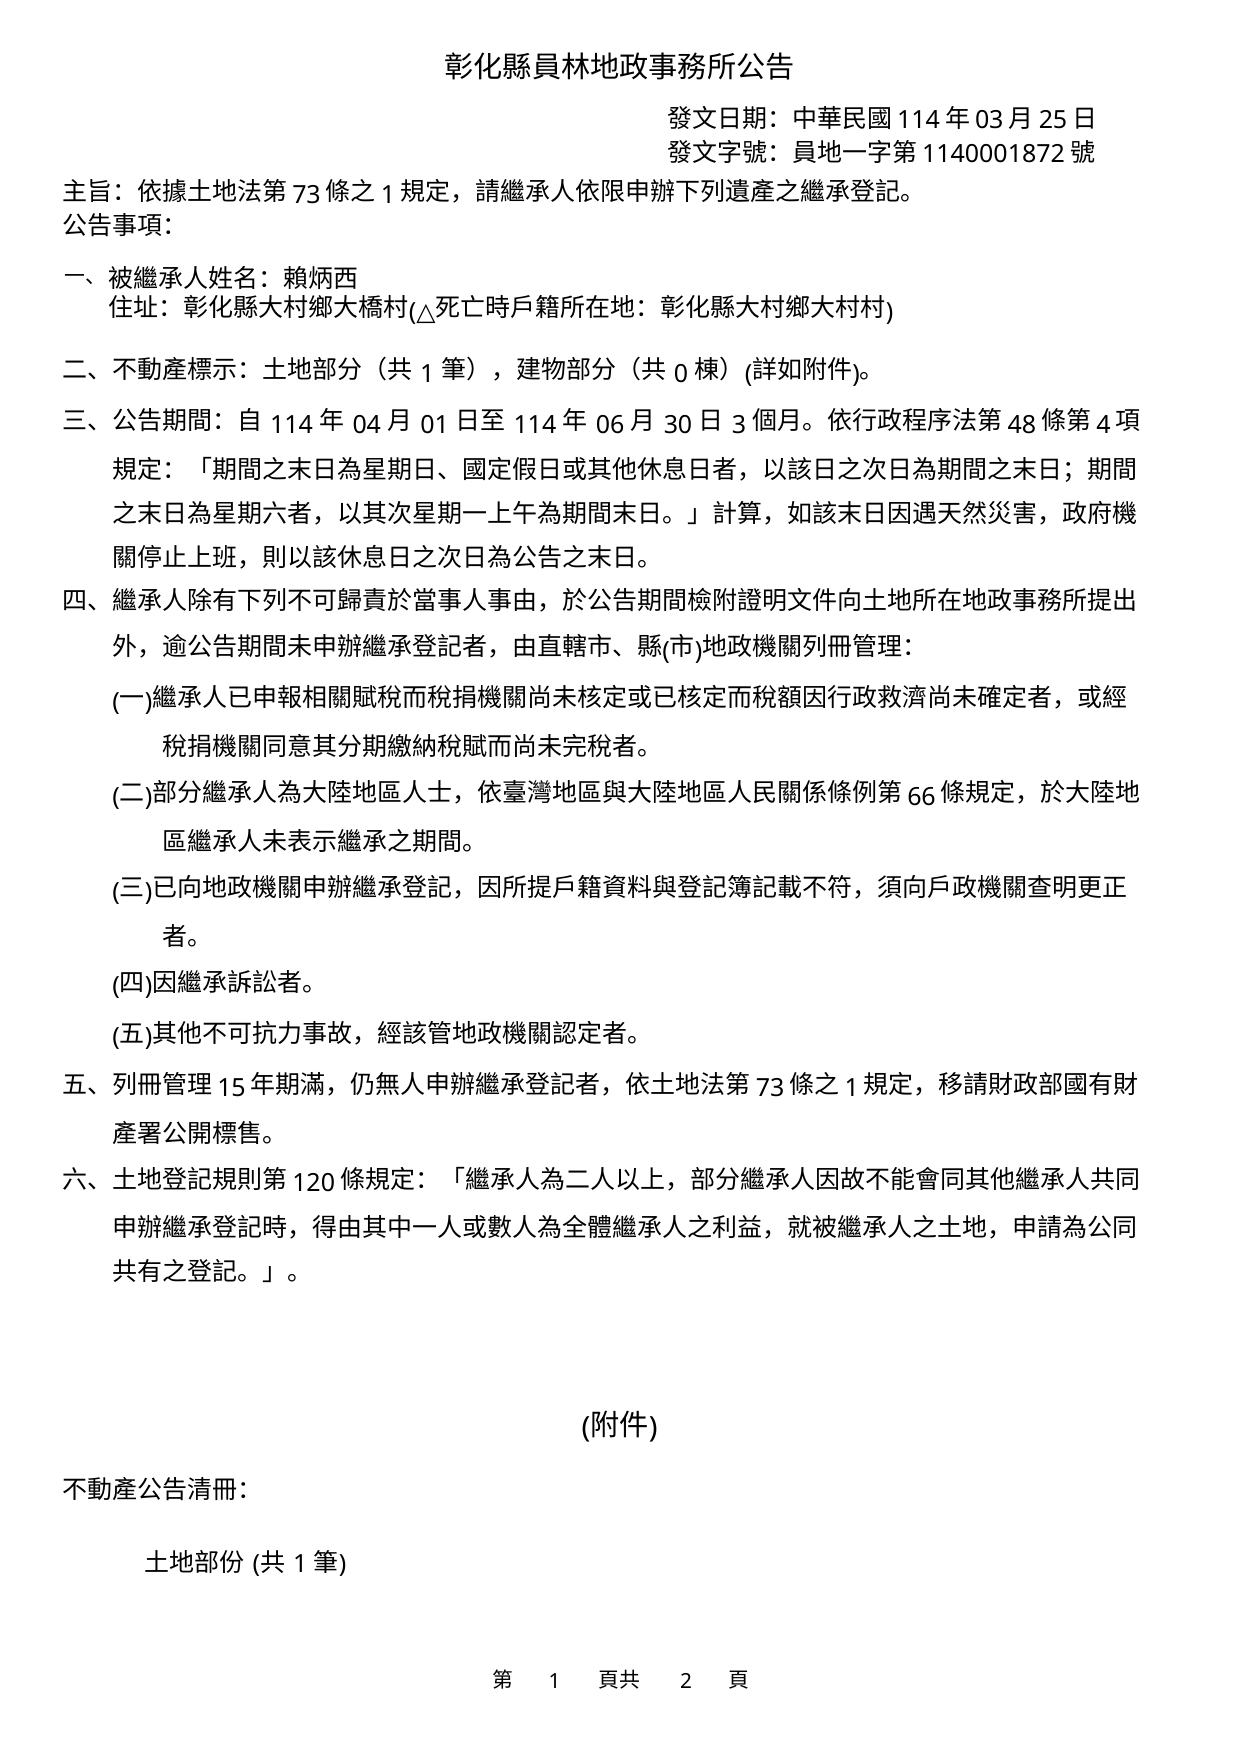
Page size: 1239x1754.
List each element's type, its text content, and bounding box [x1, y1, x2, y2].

table_cell [483, 1355, 523, 1395]
table_cell [1177, 356, 1239, 1354]
table_cell [1177, 95, 1239, 177]
table_cell 二、不動產標示：土地部分（共 1 筆），建物部分（共 0 棟）(詳如附件)。 三、公告期間：自 114 年 04 月 01 日至 114 年 06 月 30 日 3 個月。依行政程序法第48條第4項 規定：「期間之末日為星期日、國定假日或其他休息日者，以該日之次日為期間之末日；期間 之末日為星期六者，以其次星期一上午為期間末日。」計算，如該末日因遇天然災害，政府機 關停止上班，則以該休息日之次日為公告之末日。 四、繼承人除有下列不可歸責於當事人事由，於公告期間檢附證明文件向土地所在地政事務所提出 外，逾公告期間未申辦繼承登記者，由直轄市、縣(市)地政機關列冊管理： (一)繼承人已申報相關賦稅而稅捐機關尚未核定或已核定而稅額因行政救濟尚未確定者，或經 稅捐機關同意其分期繳納稅賦而尚未完稅者。 (二)部分繼承人為大陸地區人士，依臺灣地區與大陸地區人民關係條例第66條規定，於大陸地 區繼承人未表示繼承之期間。 (三)已向地政機關申辦繼承登記，因所提戶籍資料與登記簿記載不符，須向戶政機關查明更正 者。 (四)因繼承訴訟者。 (五)其他不可抗力事故，經該管地政機關認定者。 五、列冊管理15年期滿，仍無人申辦繼承登記者，依土地法第73條之1規定，移請財政部國有財 產署公開標售。 六、土地登記規則第120條規定：「繼承人為二人以上，部分繼承人因故不能會同其他繼承人共同 申辦繼承登記時，得由其中一人或數人為全體繼承人之利益，就被繼承人之土地，申請為公同 共有之登記。」。 [62, 356, 1177, 1354]
table_header [523, 0, 585, 41]
table_cell [523, 95, 585, 177]
table_cell [62, 1600, 109, 1660]
table_cell [0, 1529, 62, 1600]
table_cell 頁共 [585, 1660, 653, 1701]
table_cell [718, 1600, 759, 1660]
table_cell [0, 1660, 62, 1701]
table_cell 頁 [718, 1660, 759, 1701]
table_header [483, 0, 523, 41]
table_cell [62, 1660, 109, 1701]
table_cell [523, 1600, 585, 1660]
table_cell [0, 1355, 62, 1395]
table_cell [0, 1395, 62, 1456]
table_cell [0, 1456, 62, 1528]
table_cell [62, 95, 109, 177]
table_cell [718, 1355, 759, 1395]
table_cell 不動產公告清冊： [62, 1456, 1177, 1528]
table_cell [0, 264, 62, 315]
table_cell [585, 1355, 653, 1395]
table_header [718, 0, 759, 41]
table_cell [667, 1355, 718, 1395]
table_cell 2 [653, 1660, 718, 1701]
table_header [62, 0, 109, 41]
table_cell [1177, 1660, 1239, 1701]
table_cell [483, 95, 523, 177]
table_cell [585, 95, 653, 177]
table_cell 一、 [62, 264, 109, 315]
table_cell [653, 95, 667, 177]
table_header [653, 0, 667, 41]
table_cell [1177, 1600, 1239, 1660]
table_cell [62, 315, 109, 356]
table_cell [759, 1600, 1177, 1660]
table_cell [585, 1600, 653, 1660]
table_cell [1177, 1456, 1239, 1528]
table_cell [0, 356, 62, 1354]
table_cell [1177, 1395, 1239, 1456]
table_cell [523, 1355, 585, 1395]
table_cell [0, 41, 62, 94]
table_cell [109, 1660, 482, 1701]
table_cell [667, 1600, 718, 1660]
table_cell 主旨：依據土地法第73條之1規定，請繼承人依限申辦下列遺產之繼承登記。 公告事項： [62, 177, 1177, 264]
table_cell [1177, 1529, 1239, 1600]
table_cell 被繼承人姓名：賴炳西 住址：彰化縣大村鄉大橋村(△死亡時戶籍所在地：彰化縣大村鄉大村村) [109, 264, 1177, 356]
table_header [759, 0, 1177, 41]
table_cell [109, 95, 482, 177]
table_header [0, 0, 62, 41]
table_cell [759, 1660, 1177, 1701]
table_cell [1177, 1355, 1239, 1395]
table_cell 第 [483, 1660, 523, 1701]
table_header [585, 0, 653, 41]
table_cell [0, 1600, 62, 1660]
table_cell [1177, 41, 1239, 94]
table_cell [483, 1600, 523, 1660]
table_cell [1177, 264, 1239, 315]
table_cell 發文日期：中華民國114年03月25日 發文字號：員地一字第1140001872號 [667, 95, 1177, 177]
table_header [1177, 0, 1239, 41]
table_cell [109, 1355, 482, 1395]
table_cell [109, 1600, 482, 1660]
table_header [109, 0, 482, 41]
table_cell [1177, 315, 1239, 356]
table_cell [1177, 177, 1239, 264]
table_cell [653, 1600, 667, 1660]
table_cell [0, 315, 62, 356]
table_cell [0, 95, 62, 177]
table_cell (附件) [62, 1395, 1177, 1456]
table_cell [759, 1355, 1177, 1395]
table_cell 彰化縣員林地政事務所公告 [62, 41, 1177, 94]
table_cell [0, 177, 62, 264]
table_header [667, 0, 718, 41]
table_cell [653, 1355, 667, 1395]
table_cell [62, 1355, 109, 1395]
table_cell 土地部份 (共 1 筆) [62, 1529, 1177, 1600]
table_cell 1 [523, 1660, 585, 1701]
